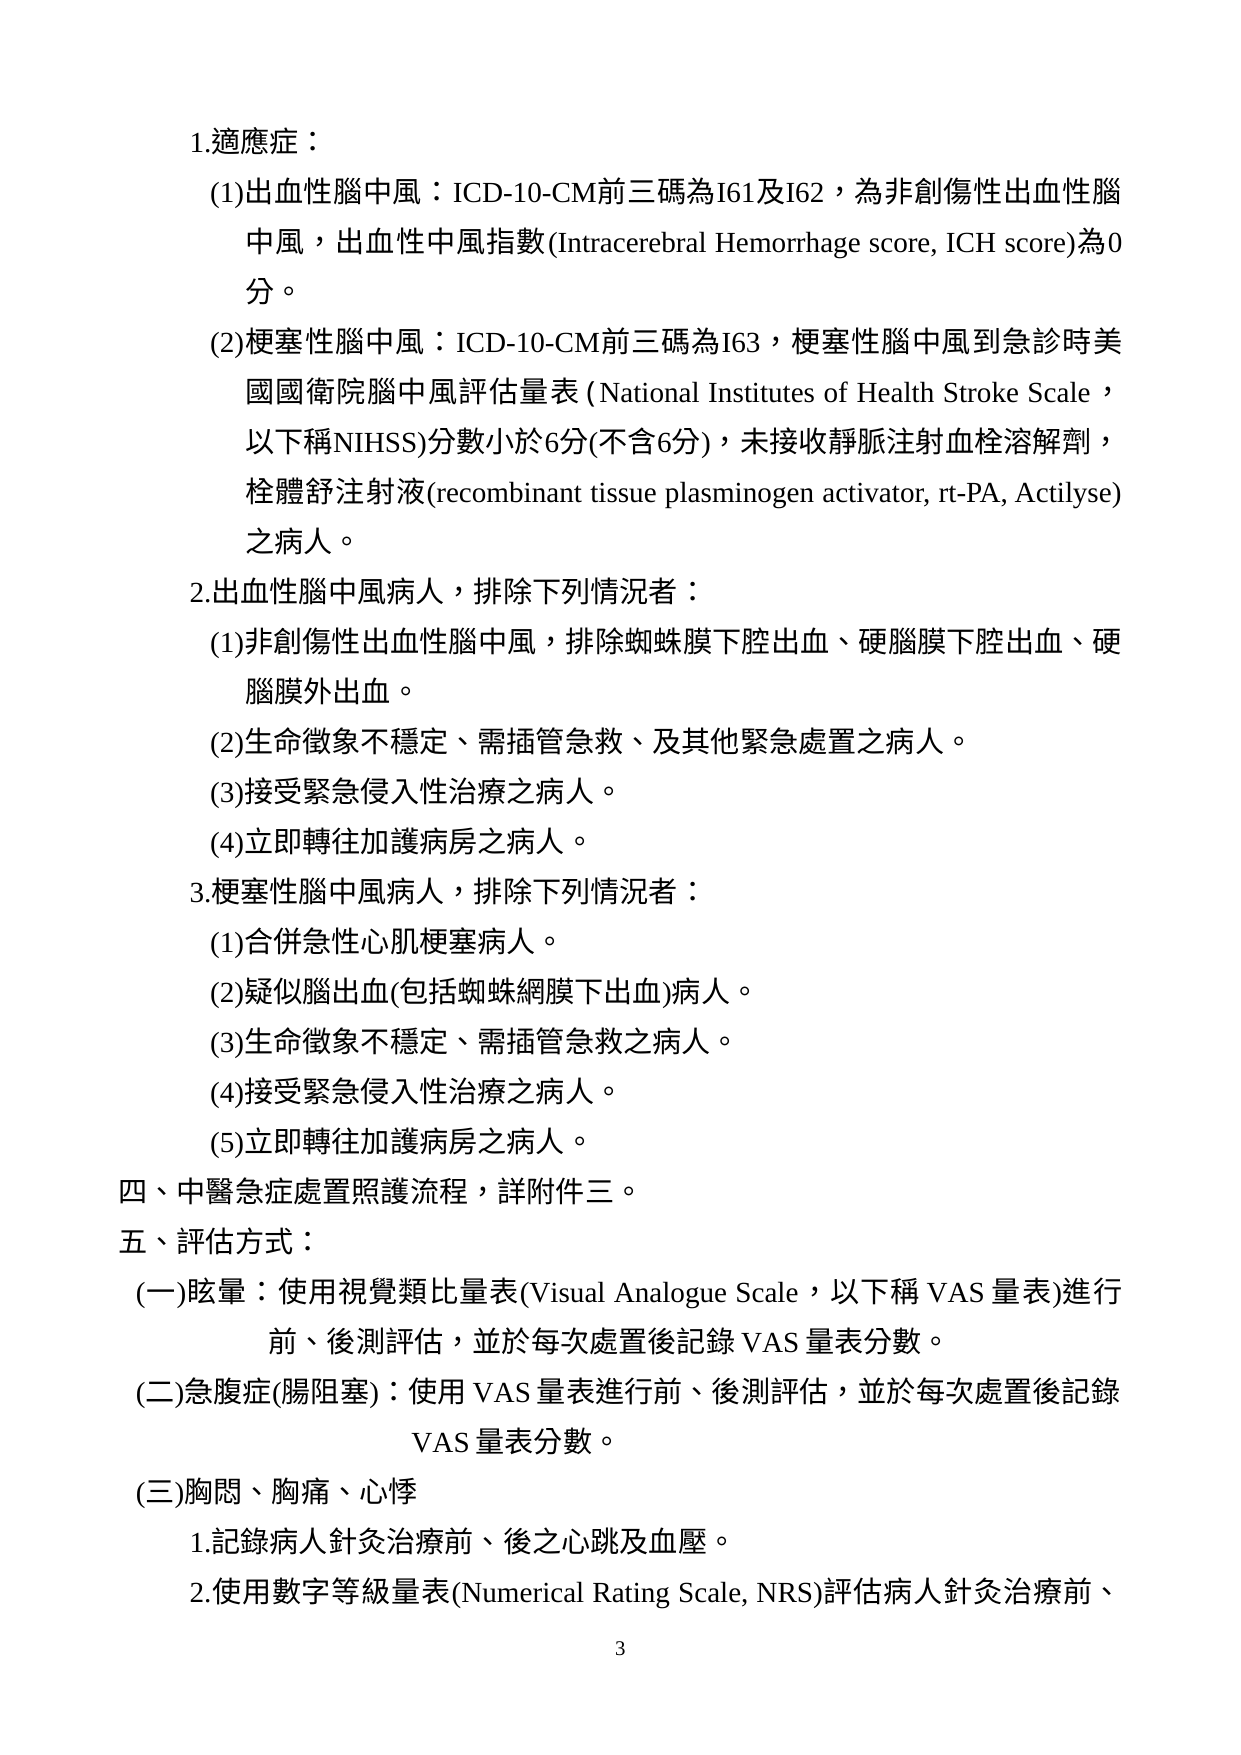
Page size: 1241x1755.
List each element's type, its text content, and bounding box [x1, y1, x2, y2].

text (三)胸悶、胸痛、心悸 [136, 1462, 1122, 1512]
text (3)接受緊急侵入性治療之病人。 [210, 762, 1122, 812]
text (4)立即轉往加護病房之病人。 [210, 812, 1122, 862]
text (1)合併急性心肌梗塞病人。 [210, 912, 1122, 962]
text 四、中醫急症處置照護流程，詳附件三。 [118, 1162, 1122, 1212]
text (2)生命徵象不穩定、需插管急救、及其他緊急處置之病人。 [210, 712, 1122, 762]
text (1)非創傷性出血性腦中風，排除蜘蛛膜下腔出血、硬腦膜下腔出血、硬腦膜外出血。 [210, 612, 1122, 712]
text 五、評估方式： [118, 1212, 1122, 1262]
text 2.出血性腦中風病人，排除下列情況者： [189, 562, 1122, 612]
text 2.使用數字等級量表(Numerical Rating Scale, NRS)評估病人針灸治療前、 [189, 1562, 1122, 1612]
text (一)眩暈：使用視覺類比量表(Visual Analogue Scale，以下稱VAS量表)進行前、後測評估，並於每次處置後記錄VAS量表分數。 [136, 1262, 1122, 1362]
text (3)生命徵象不穩定、需插管急救之病人。 [210, 1012, 1122, 1062]
text (5)立即轉往加護病房之病人。 [210, 1112, 1122, 1162]
text 1.適應症： [189, 112, 1122, 162]
text 1.記錄病人針灸治療前、後之心跳及血壓。 [189, 1512, 1122, 1562]
text (1)出血性腦中風：ICD-10-CM前三碼為I61及I62，為非創傷性出血性腦中風，出血性中風指數(Intracerebral Hemorrhage score, ICH score)為0分。 [210, 162, 1122, 312]
text (二)急腹症(腸阻塞)：使用VAS量表進行前、後測評估，並於每次處置後記錄VAS量表分數。 [136, 1362, 1122, 1462]
text 3.梗塞性腦中風病人，排除下列情況者： [189, 862, 1122, 912]
text (4)接受緊急侵入性治療之病人。 [210, 1062, 1122, 1112]
text (2)疑似腦出血(包括蜘蛛網膜下出血)病人。 [210, 962, 1122, 1012]
text (2)梗塞性腦中風：ICD-10-CM前三碼為I63，梗塞性腦中風到急診時美國國衛院腦中風評估量表(National Institutes of Health Stroke Scale，以下稱NIHSS)分數小於6分(不含6分)，未接收靜脈注射血栓溶解劑，栓體舒注射液(recombinant tissue plasminogen activator, rt-PA, Actilyse)之病人。 [210, 312, 1122, 562]
